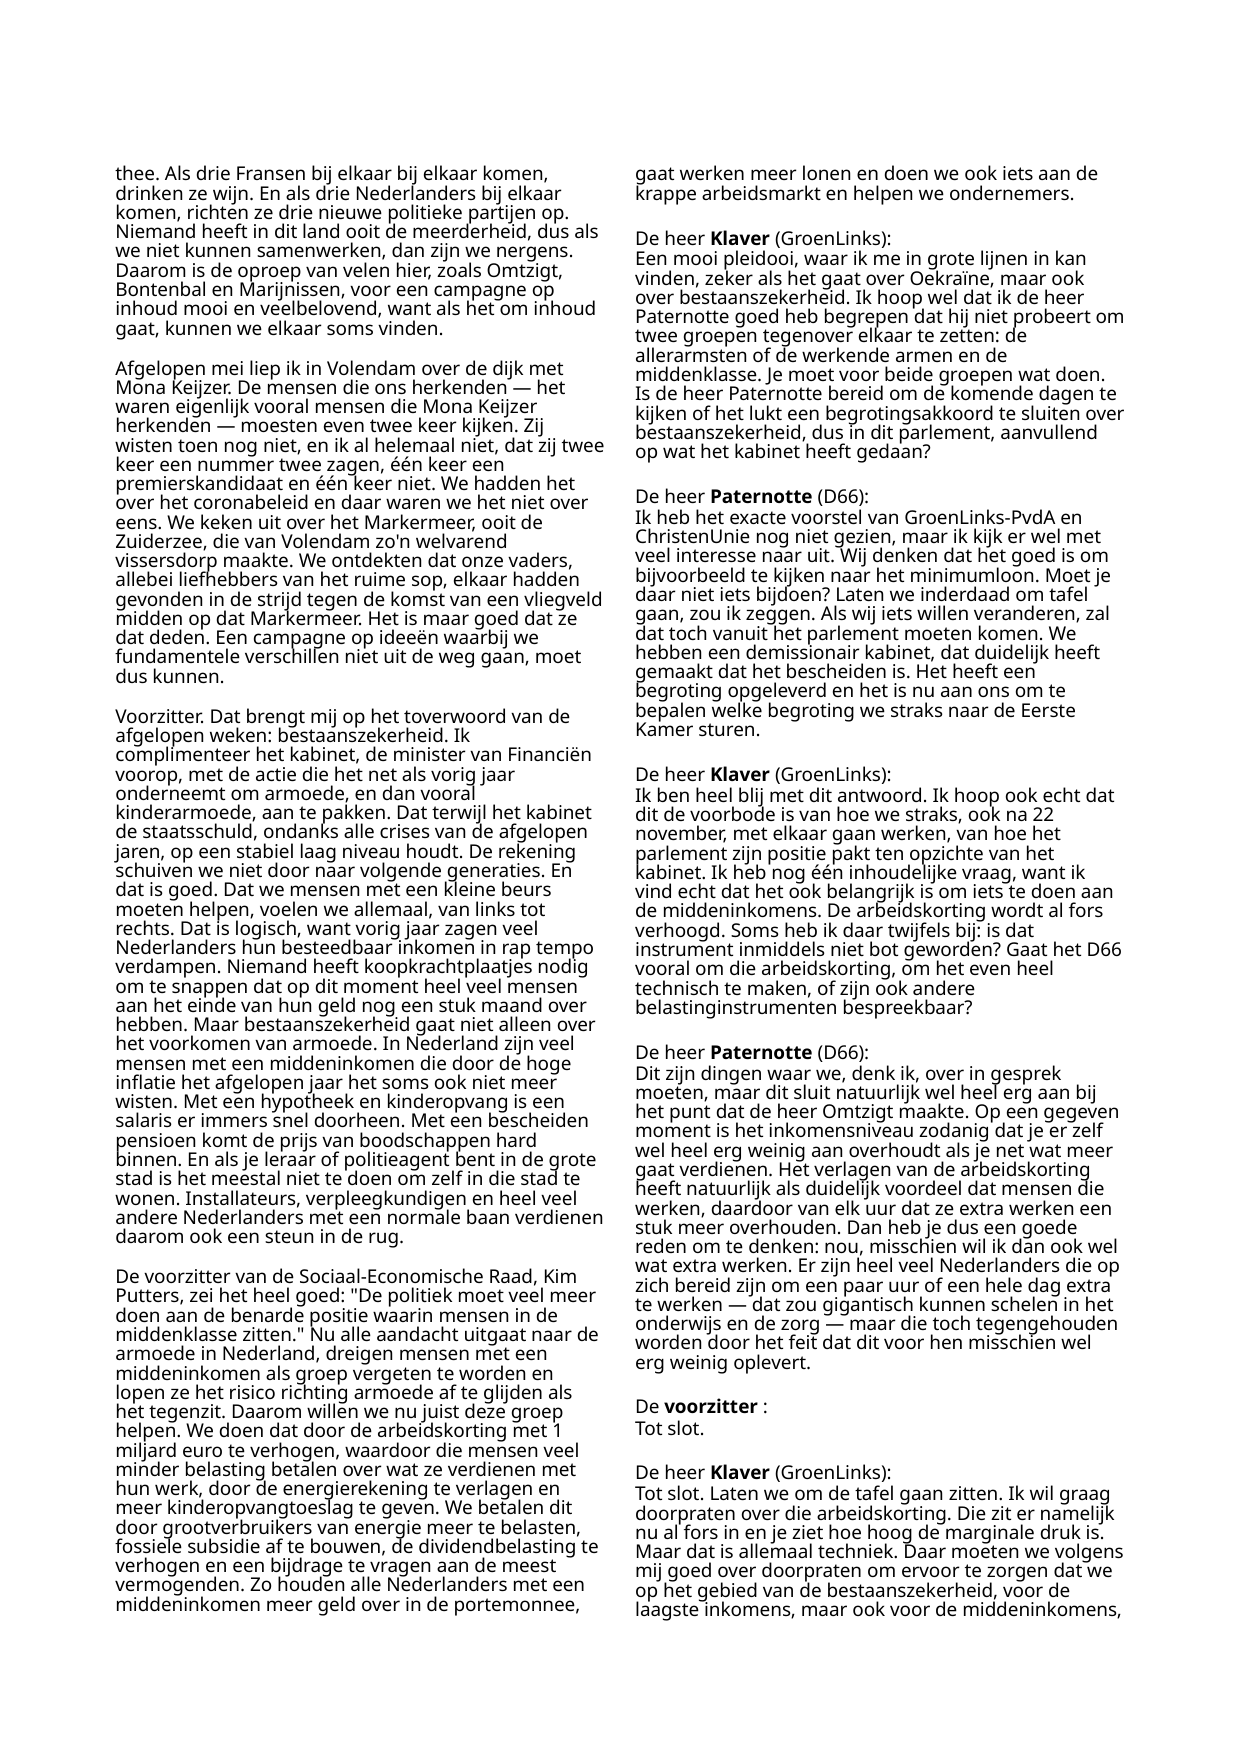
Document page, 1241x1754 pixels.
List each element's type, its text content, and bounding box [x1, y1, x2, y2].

text De heer Klaver (GroenLinks): [635, 761, 1125, 787]
text De heer Paternotte (D66): [635, 1039, 1125, 1064]
text Tot slot. Laten we om de tafel gaan zitten. Ik wil graag doorpraten over die arbeidskorting. Die zit er namelijk nu al fors in en je ziet hoe hoog de marginale druk is. Maar dat is allemaal techniek. Daar moeten we volgens mij goed over doorpraten om ervoor te zorgen dat we op het gebied van de bestaanszekerheid, voor de laagste inkomens, maar ook voor de middeninkomens, [635, 1485, 1125, 1620]
text Ik heb het exacte voorstel van GroenLinks-PvdA en ChristenUnie nog niet gezien, maar ik kijk er wel met veel interesse naar uit. Wij denken dat het goed is om bijvoorbeeld te kijken naar het minimumloon. Moet je daar niet iets bijdoen? Laten we inderdaad om tafel gaan, zou ik zeggen. Als wij iets willen veranderen, zal dat toch vanuit het parlement moeten komen. We hebben een demissionair kabinet, dat duidelijk heeft gemaakt dat het bescheiden is. Het heeft een begroting opgeleverd en het is nu aan ons om te bepalen welke begroting we straks naar de Eerste Kamer sturen. [635, 509, 1125, 740]
text Tot slot. [635, 1419, 1125, 1439]
text De heer Klaver (GroenLinks): [635, 1459, 1125, 1485]
text Dit zijn dingen waar we, denk ik, over in gesprek moeten, maar dit sluit natuurlijk wel heel erg aan bij het punt dat de heer Omtzigt maakte. Op een gegeven moment is het inkomensniveau zodanig dat je er zelf wel heel erg weinig aan overhoudt als je net wat meer gaat verdienen. Het verlagen van de arbeidskorting heeft natuurlijk als duidelijk voordeel dat mensen die werken, daardoor van elk uur dat ze extra werken een stuk meer overhouden. Dan heb je dus een goede reden om te denken: nou, misschien wil ik dan ook wel wat extra werken. Er zijn heel veel Nederlanders die op zich bereid zijn om een paar uur of een hele dag extra te werken — dat zou gigantisch kunnen schelen in het onderwijs en de zorg — maar die toch tegengehouden worden door het feit dat dit voor hen misschien wel erg weinig oplevert. [635, 1064, 1125, 1373]
text De voorzitter : [635, 1394, 1125, 1419]
text thee. Als drie Fransen bij elkaar bij elkaar komen, drinken ze wijn. En als drie Nederlanders bij elkaar komen, richten ze drie nieuwe politieke partijen op. Niemand heeft in dit land ooit de meerderheid, dus als we niet kunnen samenwerken, dan zijn we nergens. Daarom is de oproep van velen hier, zoals Omtzigt, Bontenbal en Marijnissen, voor een campagne op inhoud mooi en veelbelovend, want als het om inhoud gaat, kunnen we elkaar soms vinden. [115, 165, 605, 339]
text Een mooi pleidooi, waar ik me in grote lijnen in kan vinden, zeker als het gaat over Oekraïne, maar ook over bestaanszekerheid. Ik hoop wel dat ik de heer Paternotte goed heb begrepen dat hij niet probeert om twee groepen tegenover elkaar te zetten: de allerarmsten of de werkende armen en de middenklasse. Je moet voor beide groepen wat doen. Is de heer Paternotte bereid om de komende dagen te kijken of het lukt een begrotingsakkoord te sluiten over bestaanszekerheid, dus in dit parlement, aanvullend op wat het kabinet heeft gedaan? [635, 250, 1125, 462]
text Afgelopen mei liep ik in Volendam over de dijk met Mona Keijzer. De mensen die ons herkenden — het waren eigenlijk vooral mensen die Mona Keijzer herkenden — moesten even twee keer kijken. Zij wisten toen nog niet, en ik al helemaal niet, dat zij twee keer een nummer twee zagen, één keer een premierskandidaat en één keer niet. We hadden het over het coronabeleid en daar waren we het niet over eens. We keken uit over het Markermeer, ooit de Zuiderzee, die van Volendam zo'n welvarend vissersdorp maakte. We ontdekten dat onze vaders, allebei liefhebbers van het ruime sop, elkaar hadden gevonden in de strijd tegen de komst van een vliegveld midden op dat Markermeer. Het is maar goed dat ze dat deden. Een campagne op ideeën waarbij we fundamentele verschillen niet uit de weg gaan, moet dus kunnen. [115, 359, 605, 687]
text gaat werken meer lonen en doen we ook iets aan de krappe arbeidsmarkt en helpen we ondernemers. [635, 165, 1125, 204]
text De heer Paternotte (D66): [635, 483, 1125, 509]
text Ik ben heel blij met dit antwoord. Ik hoop ook echt dat dit de voorbode is van hoe we straks, ook na 22 november, met elkaar gaan werken, van hoe het parlement zijn positie pakt ten opzichte van het kabinet. Ik heb nog één inhoudelijke vraag, want ik vind echt dat het ook belangrijk is om iets te doen aan de middeninkomens. De arbeidskorting wordt al fors verhoogd. Soms heb ik daar twijfels bij: is dat instrument inmiddels niet bot geworden? Gaat het D66 vooral om die arbeidskorting, om het even heel technisch te maken, of zijn ook andere belastinginstrumenten bespreekbaar? [635, 787, 1125, 1018]
text De heer Klaver (GroenLinks): [635, 225, 1125, 250]
text De voorzitter van de Sociaal-Economische Raad, Kim Putters, zei het heel goed: "De politiek moet veel meer doen aan de benarde positie waarin mensen in de middenklasse zitten." Nu alle aandacht uitgaat naar de armoede in Nederland, dreigen mensen met een middeninkomen als groep vergeten te worden en lopen ze het risico richting armoede af te glijden als het tegenzit. Daarom willen we nu juist deze groep helpen. We doen dat door de arbeidskorting met 1 miljard euro te verhogen, waardoor die mensen veel minder belasting betalen over wat ze verdienen met hun werk, door de energierekening te verlagen en meer kinderopvangtoeslag te geven. We betalen dit door grootverbruikers van energie meer te belasten, fossiele subsidie af te bouwen, de dividendbelasting te verhogen en een bijdrage te vragen aan de meest vermogenden. Zo houden alle Nederlanders met een middeninkomen meer geld over in de portemonnee, [115, 1268, 605, 1615]
text Voorzitter. Dat brengt mij op het toverwoord van de afgelopen weken: bestaanszekerheid. Ik complimenteer het kabinet, de minister van Financiën voorop, met de actie die het net als vorig jaar onderneemt om armoede, en dan vooral kinderarmoede, aan te pakken. Dat terwijl het kabinet de staatsschuld, ondanks alle crises van de afgelopen jaren, op een stabiel laag niveau houdt. De rekening schuiven we niet door naar volgende generaties. En dat is goed. Dat we mensen met een kleine beurs moeten helpen, voelen we allemaal, van links tot rechts. Dat is logisch, want vorig jaar zagen veel Nederlanders hun besteedbaar inkomen in rap tempo verdampen. Niemand heeft koopkrachtplaatjes nodig om te snappen dat op dit moment heel veel mensen aan het einde van hun geld nog een stuk maand over hebben. Maar bestaanszekerheid gaat niet alleen over het voorkomen van armoede. In Nederland zijn veel mensen met een middeninkomen die door de hoge inflatie het afgelopen jaar het soms ook niet meer wisten. Met een hypotheek en kinderopvang is een salaris er immers snel doorheen. Met een bescheiden pensioen komt de prijs van boodschappen hard binnen. En als je leraar of politieagent bent in de grote stad is het meestal niet te doen om zelf in die stad te wonen. Installateurs, verpleegkundigen en heel veel andere Nederlanders met een normale baan verdienen daarom ook een steun in de rug. [115, 708, 605, 1247]
